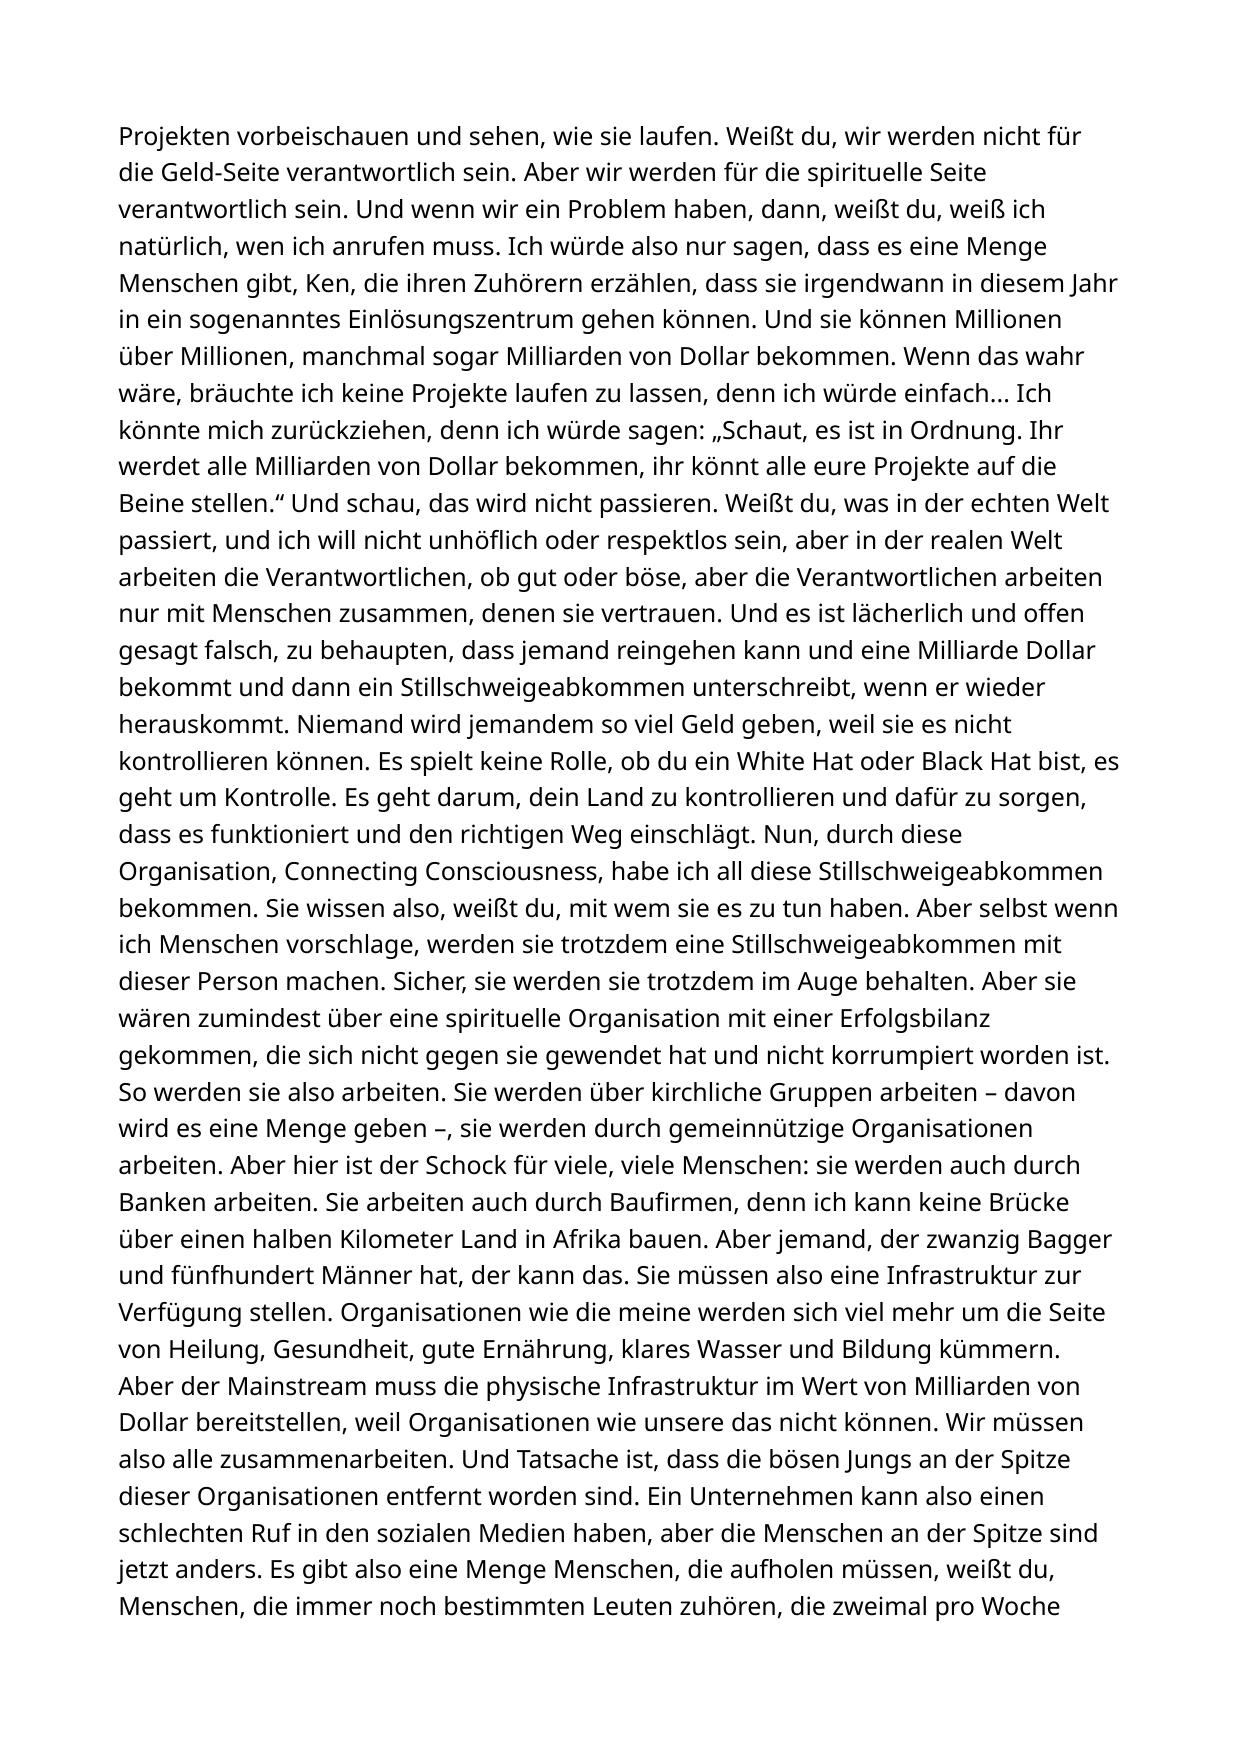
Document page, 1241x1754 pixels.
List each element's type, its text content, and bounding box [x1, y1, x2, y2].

text Projekten vorbeischauen und sehen, wie sie laufen. Weißt du, wir werden nicht für die Geld-Seite verantwortlich sein. Aber wir werden für die spirituelle Seite verantwortlich sein. Und wenn wir ein Problem haben, dann, weißt du, weiß ich natürlich, wen ich anrufen muss. Ich würde also nur sagen, dass es eine Menge Menschen gibt, Ken, die ihren Zuhörern erzählen, dass sie irgendwann in diesem Jahr in ein sogenanntes Einlösungszentrum gehen können. Und sie können Millionen über Millionen, manchmal sogar Milliarden von Dollar bekommen. Wenn das wahr wäre, bräuchte ich keine Projekte laufen zu lassen, denn ich würde einfach... Ich könnte mich zurückziehen, denn ich würde sagen: „Schaut, es ist in Ordnung. Ihr werdet alle Milliarden von Dollar bekommen, ihr könnt alle eure Projekte auf die Beine stellen.“ Und schau, das wird nicht passieren. Weißt du, was in der echten Welt passiert, und ich will nicht unhöflich oder respektlos sein, aber in der realen Welt arbeiten die Verantwortlichen, ob gut oder böse, aber die Verantwortlichen arbeiten nur mit Menschen zusammen, denen sie vertrauen. Und es ist lächerlich und offen gesagt falsch, zu behaupten, dass jemand reingehen kann und eine Milliarde Dollar bekommt und dann ein Stillschweigeabkommen unterschreibt, wenn er wieder herauskommt. Niemand wird jemandem so viel Geld geben, weil sie es nicht kontrollieren können. Es spielt keine Rolle, ob du ein White Hat oder Black Hat bist, es geht um Kontrolle. Es geht darum, dein Land zu kontrollieren und dafür zu sorgen, dass es funktioniert und den richtigen Weg einschlägt. Nun, durch diese Organisation, Connecting Consciousness, habe ich all diese Stillschweigeabkommen bekommen. Sie wissen also, weißt du, mit wem sie es zu tun haben. Aber selbst wenn ich Menschen vorschlage, werden sie trotzdem eine Stillschweigeabkommen mit dieser Person machen. Sicher, sie werden sie trotzdem im Auge behalten. Aber sie wären zumindest über eine spirituelle Organisation mit einer Erfolgsbilanz gekommen, die sich nicht gegen sie gewendet hat und nicht korrumpiert worden ist. So werden sie also arbeiten. Sie werden über kirchliche Gruppen arbeiten – davon wird es eine Menge geben –, sie werden durch gemeinnützige Organisationen arbeiten. Aber hier ist der Schock für viele, viele Menschen: sie werden auch durch Banken arbeiten. Sie arbeiten auch durch Baufirmen, denn ich kann keine Brücke über einen halben Kilometer Land in Afrika bauen. Aber jemand, der zwanzig Bagger und fünfhundert Männer hat, der kann das. Sie müssen also eine Infrastruktur zur Verfügung stellen. Organisationen wie die meine werden sich viel mehr um die Seite von Heilung, Gesundheit, gute Ernährung, klares Wasser und Bildung kümmern. Aber der Mainstream muss die physische Infrastruktur im Wert von Milliarden von Dollar bereitstellen, weil Organisationen wie unsere das nicht können. Wir müssen also alle zusammenarbeiten. Und Tatsache ist, dass die bösen Jungs an der Spitze dieser Organisationen entfernt worden sind. Ein Unternehmen kann also einen schlechten Ruf in den sozialen Medien haben, aber die Menschen an der Spitze sind jetzt anders. Es gibt also eine Menge Menschen, die aufholen müssen, weißt du, Menschen, die immer noch bestimmten Leuten zuhören, die zweimal pro Woche [118, 118, 1122, 1623]
